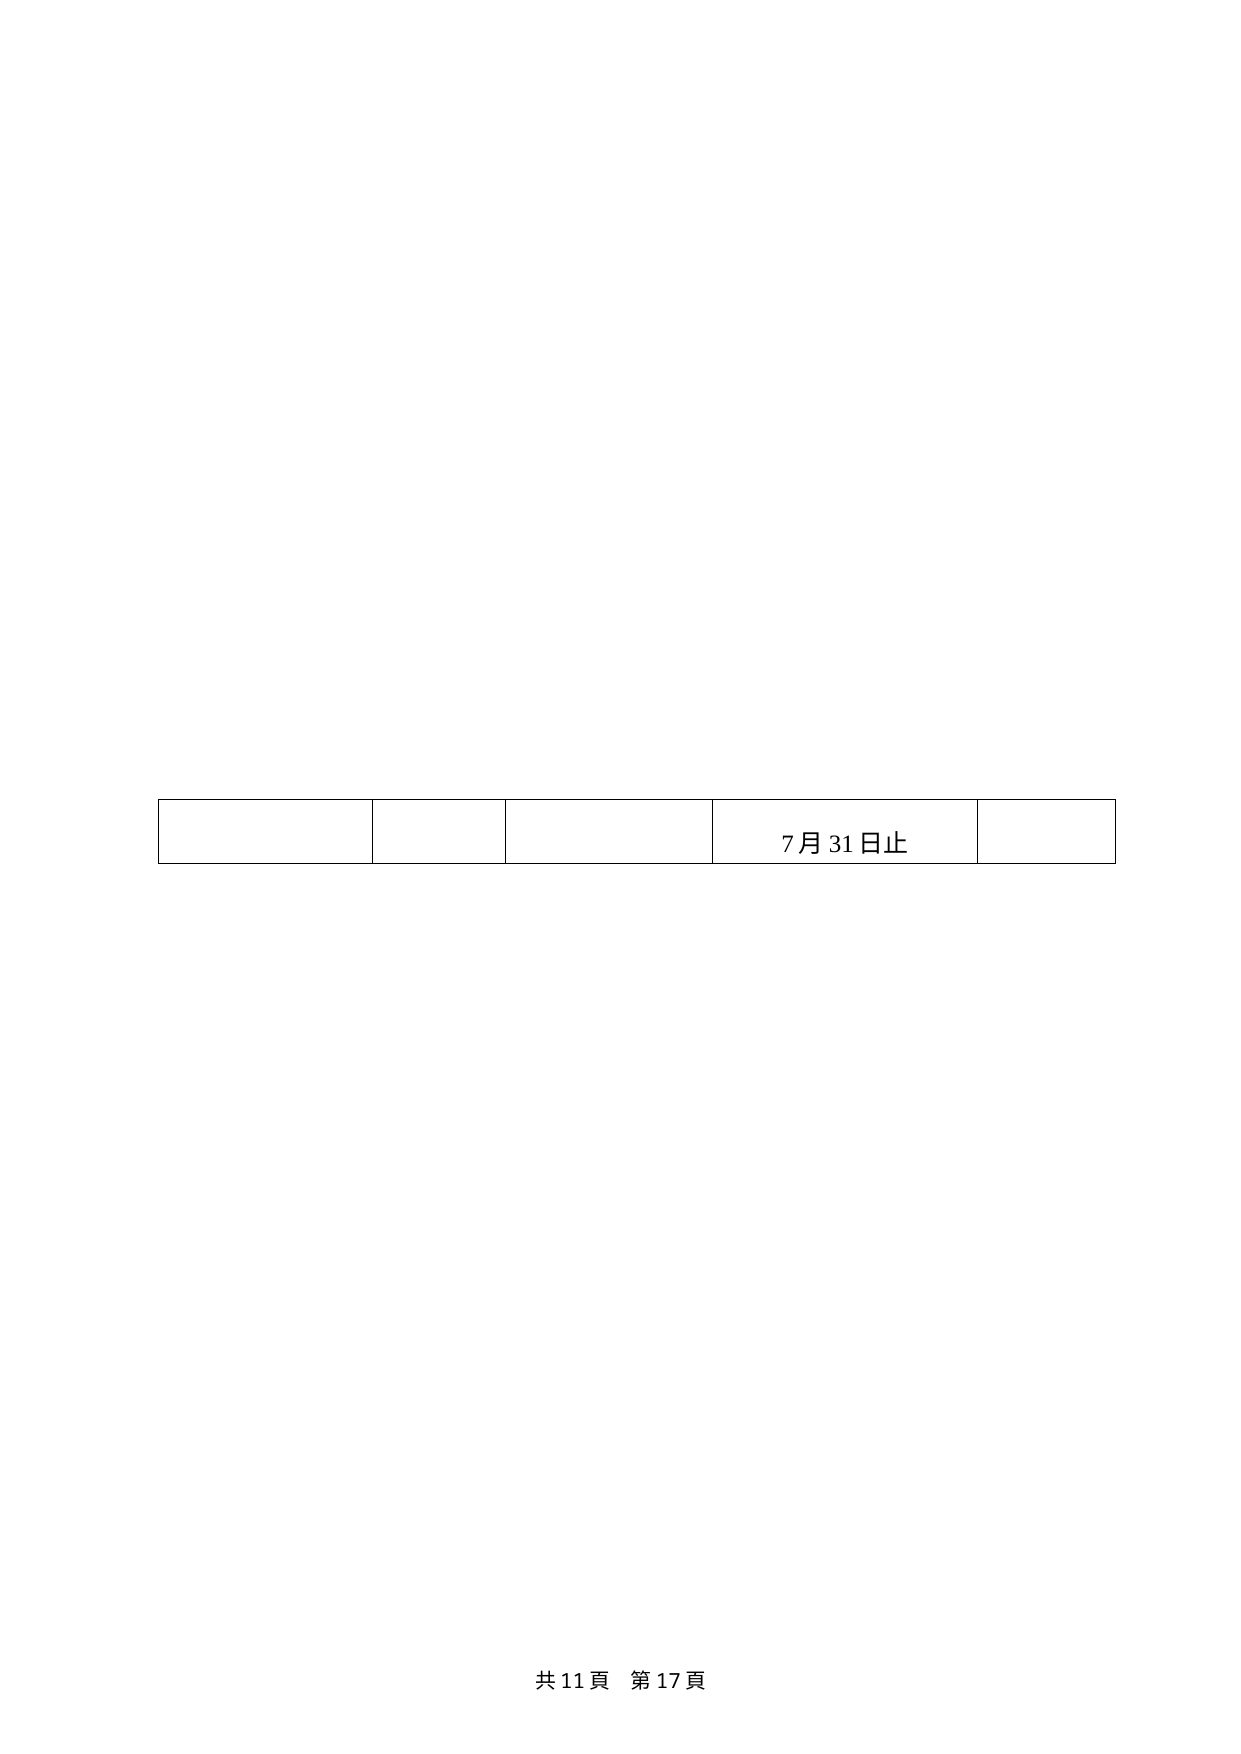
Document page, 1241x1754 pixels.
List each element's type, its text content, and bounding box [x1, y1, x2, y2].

table_cell [373, 800, 505, 863]
table_cell [159, 800, 372, 863]
table_cell [506, 800, 712, 863]
table_cell 7月31日止 [713, 800, 977, 863]
table_cell [978, 800, 1115, 863]
